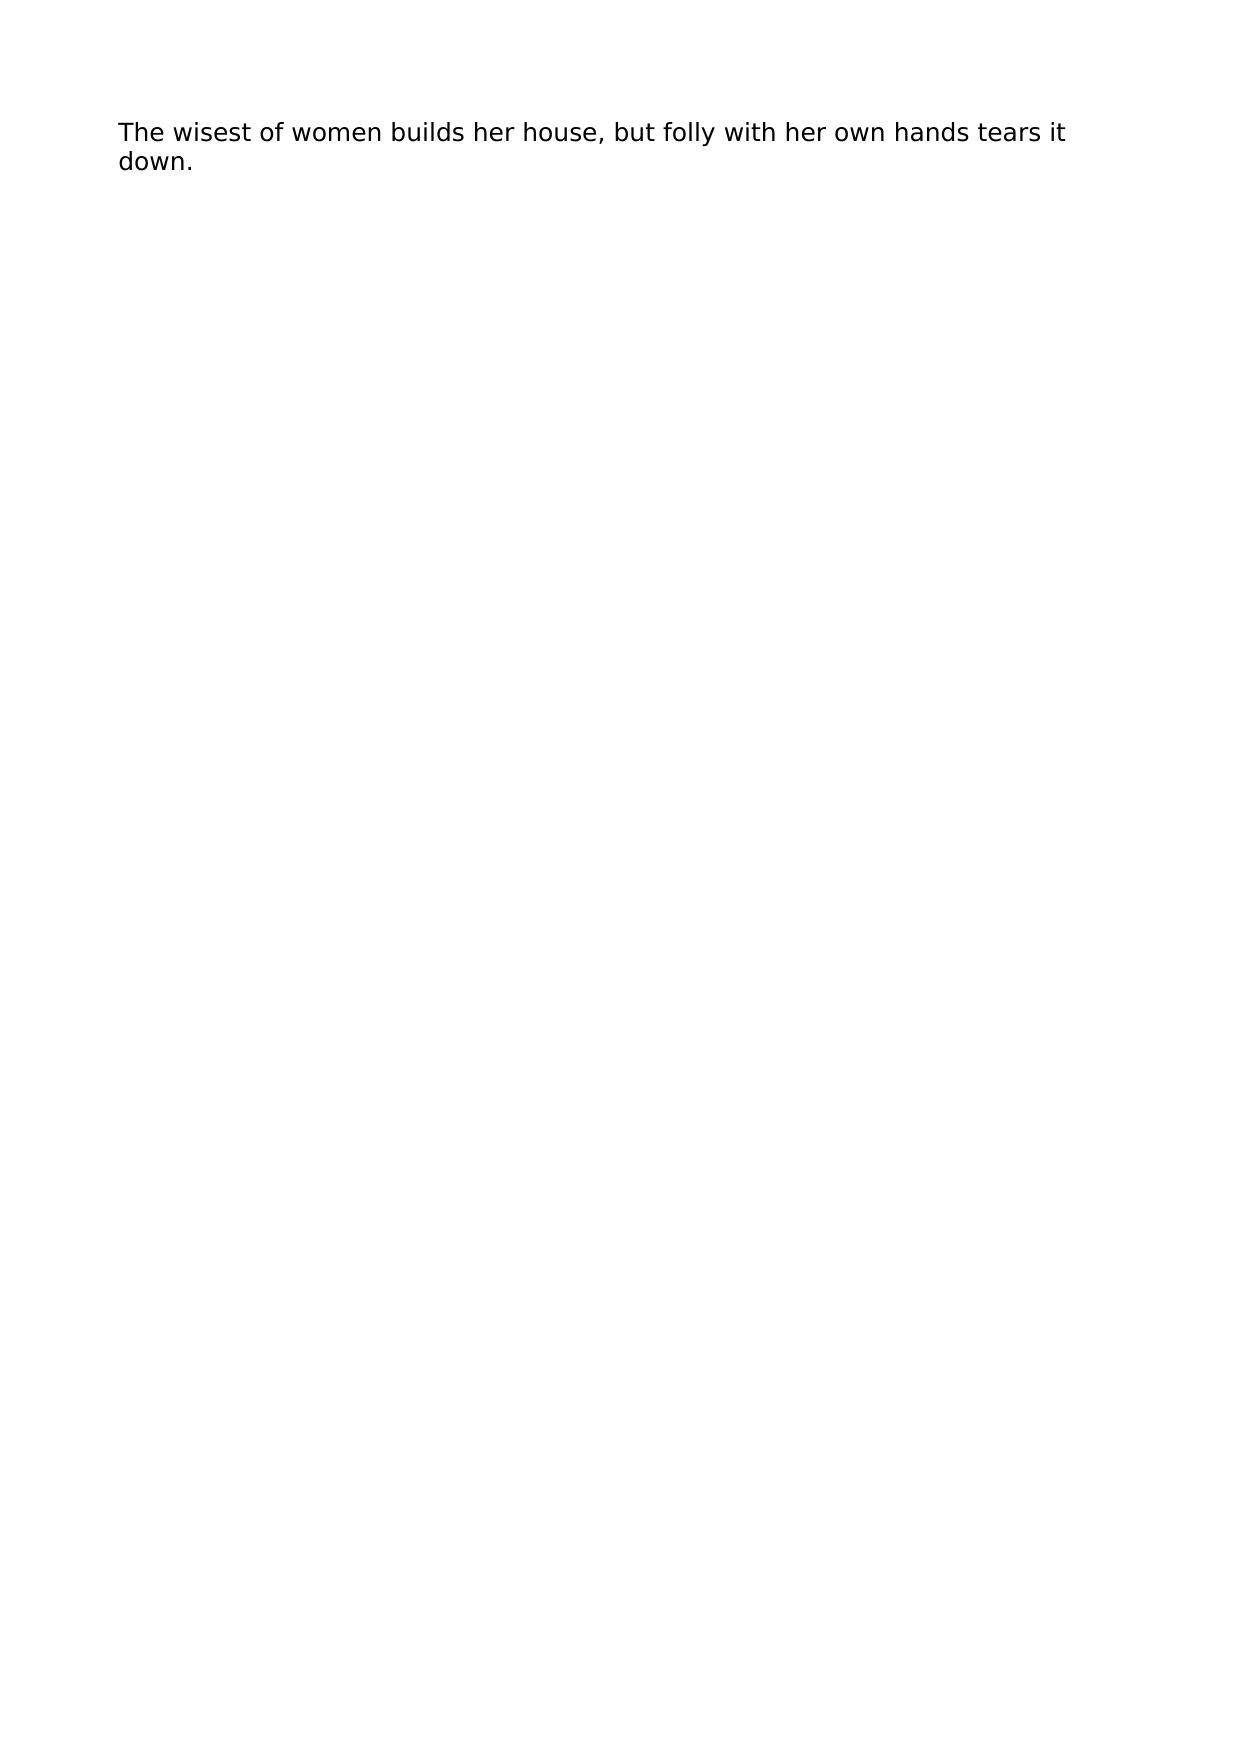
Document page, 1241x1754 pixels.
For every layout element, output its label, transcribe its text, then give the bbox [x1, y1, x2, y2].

text The wisest of women builds her house, but folly with her own hands tears it down. [118, 118, 1122, 176]
